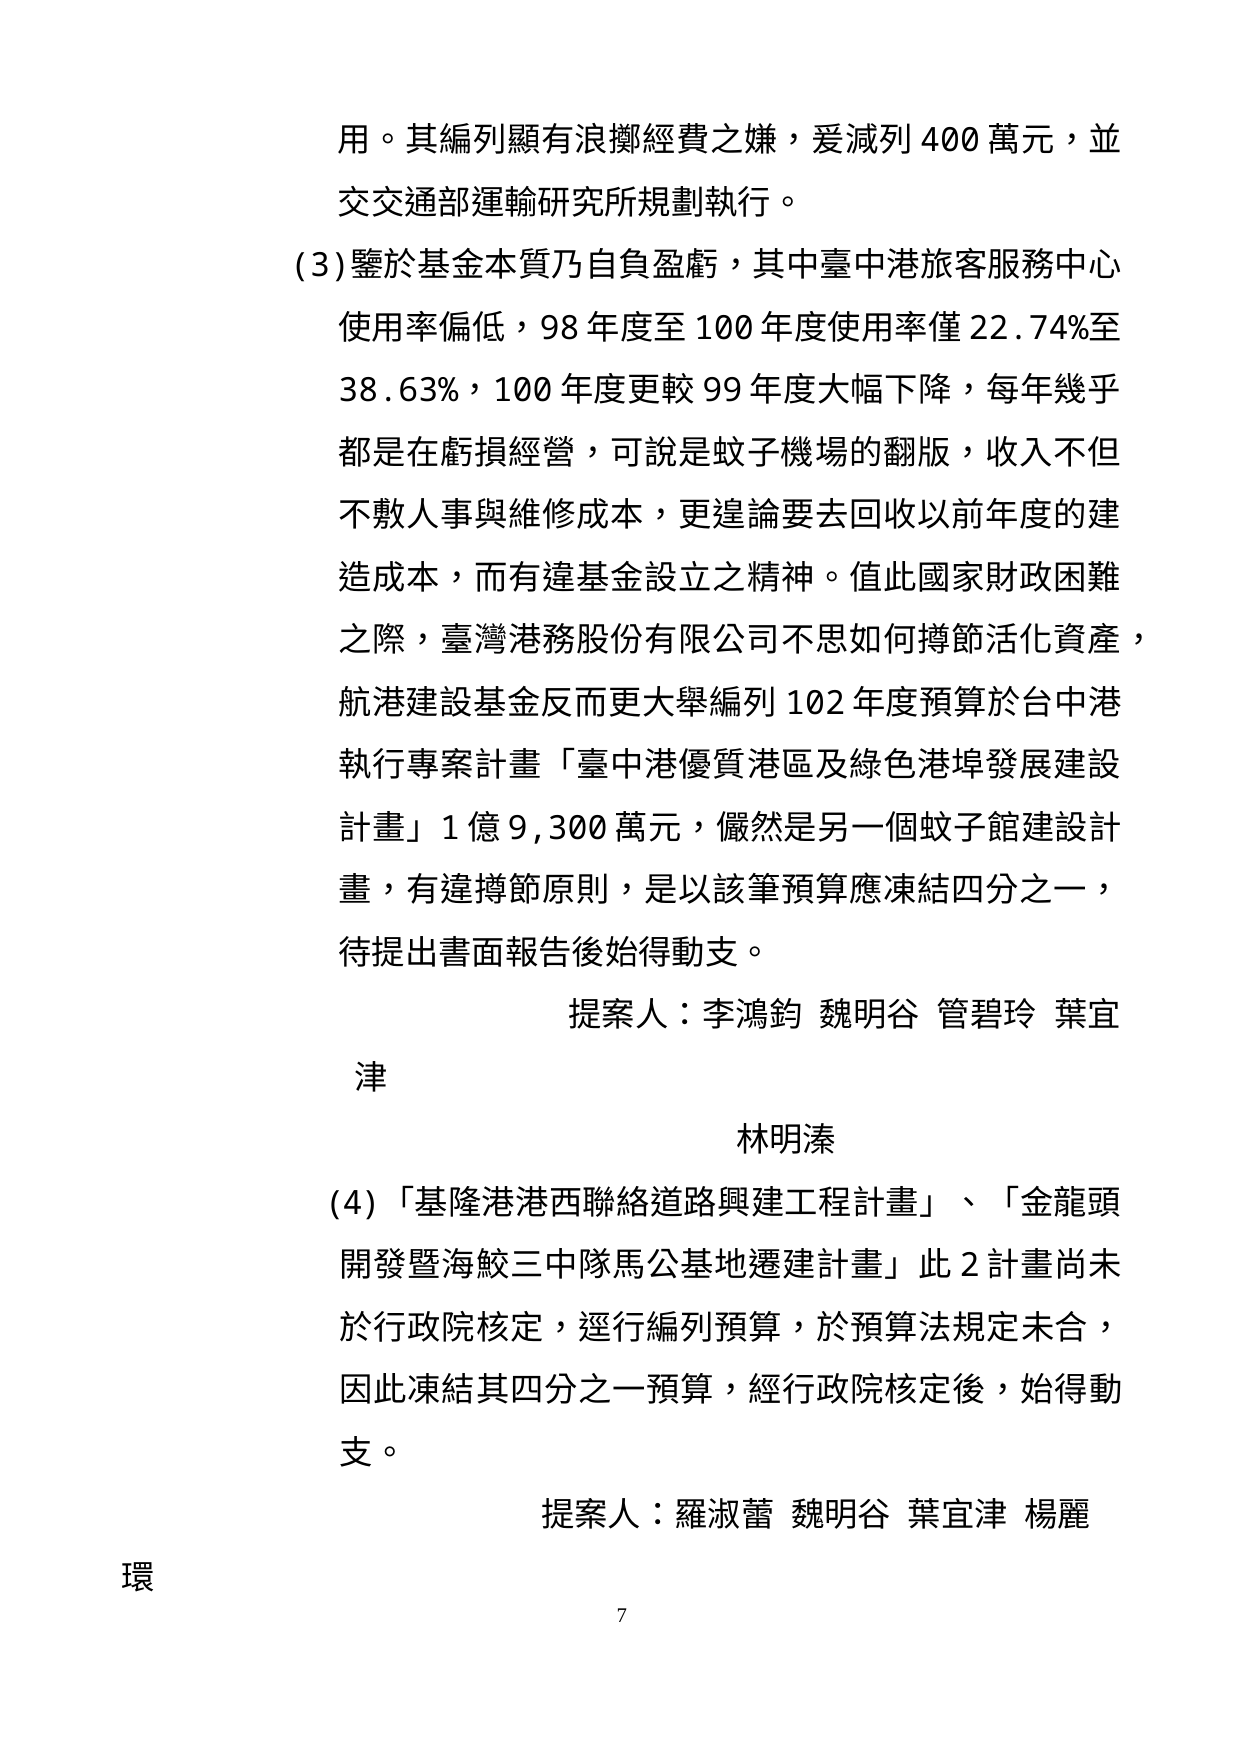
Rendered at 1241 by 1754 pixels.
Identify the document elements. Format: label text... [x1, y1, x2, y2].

text 林明溱 [296, 1096, 1122, 1158]
text (4)「基隆港港西聯絡道路興建工程計畫」、「金龍頭開發暨海鮫三中隊馬公基地遷建計畫」此2計畫尚未於行政院核定，逕行編列預算，於預算法規定未合，因此凍結其四分之一預算，經行政院核定後，始得動支。 [121, 1158, 1122, 1471]
text (3)鑒於基金本質乃自負盈虧，其中臺中港旅客服務中心使用率偏低，98年度至100年度使用率僅22.74%至38.63%，100年度更較99年度大幅下降，每年幾乎都是在虧損經營，可說是蚊子機場的翻版，收入不但不敷人事與維修成本，更遑論要去回收以前年度的建造成本，而有違基金設立之精神。值此國家財政困難之際，臺灣港務股份有限公司不思如何撙節活化資產，航港建設基金反而更大舉編列102年度預算於台中港執行專案計畫「臺中港優質港區及綠色港埠發展建設計畫」1億9,300萬元，儼然是另一個蚊子館建設計畫，有違撙節原則，是以該筆預算應凍結四分之一，待提出書面報告後始得動支。 [270, 221, 1122, 971]
text (2)港灣建設計畫項下，其中專業服務費用，對於基隆港區部分，編列850萬元規劃研究台64線及台61甲線交會口交通系統改善，對於此一路口之交通系統改善，僅係規劃研究費用就高達850萬元，尚不包括改善費用。其編列顯有浪擲經費之嫌，爰減列400萬元，並交交通部運輸研究所規劃執行。 [287, 96, 1122, 221]
text 提案人：李鴻鈞 魏明谷 管碧玲 葉宜津 [304, 971, 1122, 1096]
text 提案人：羅淑蕾 魏明谷 葉宜津 楊麗環 [121, 1471, 1122, 1596]
